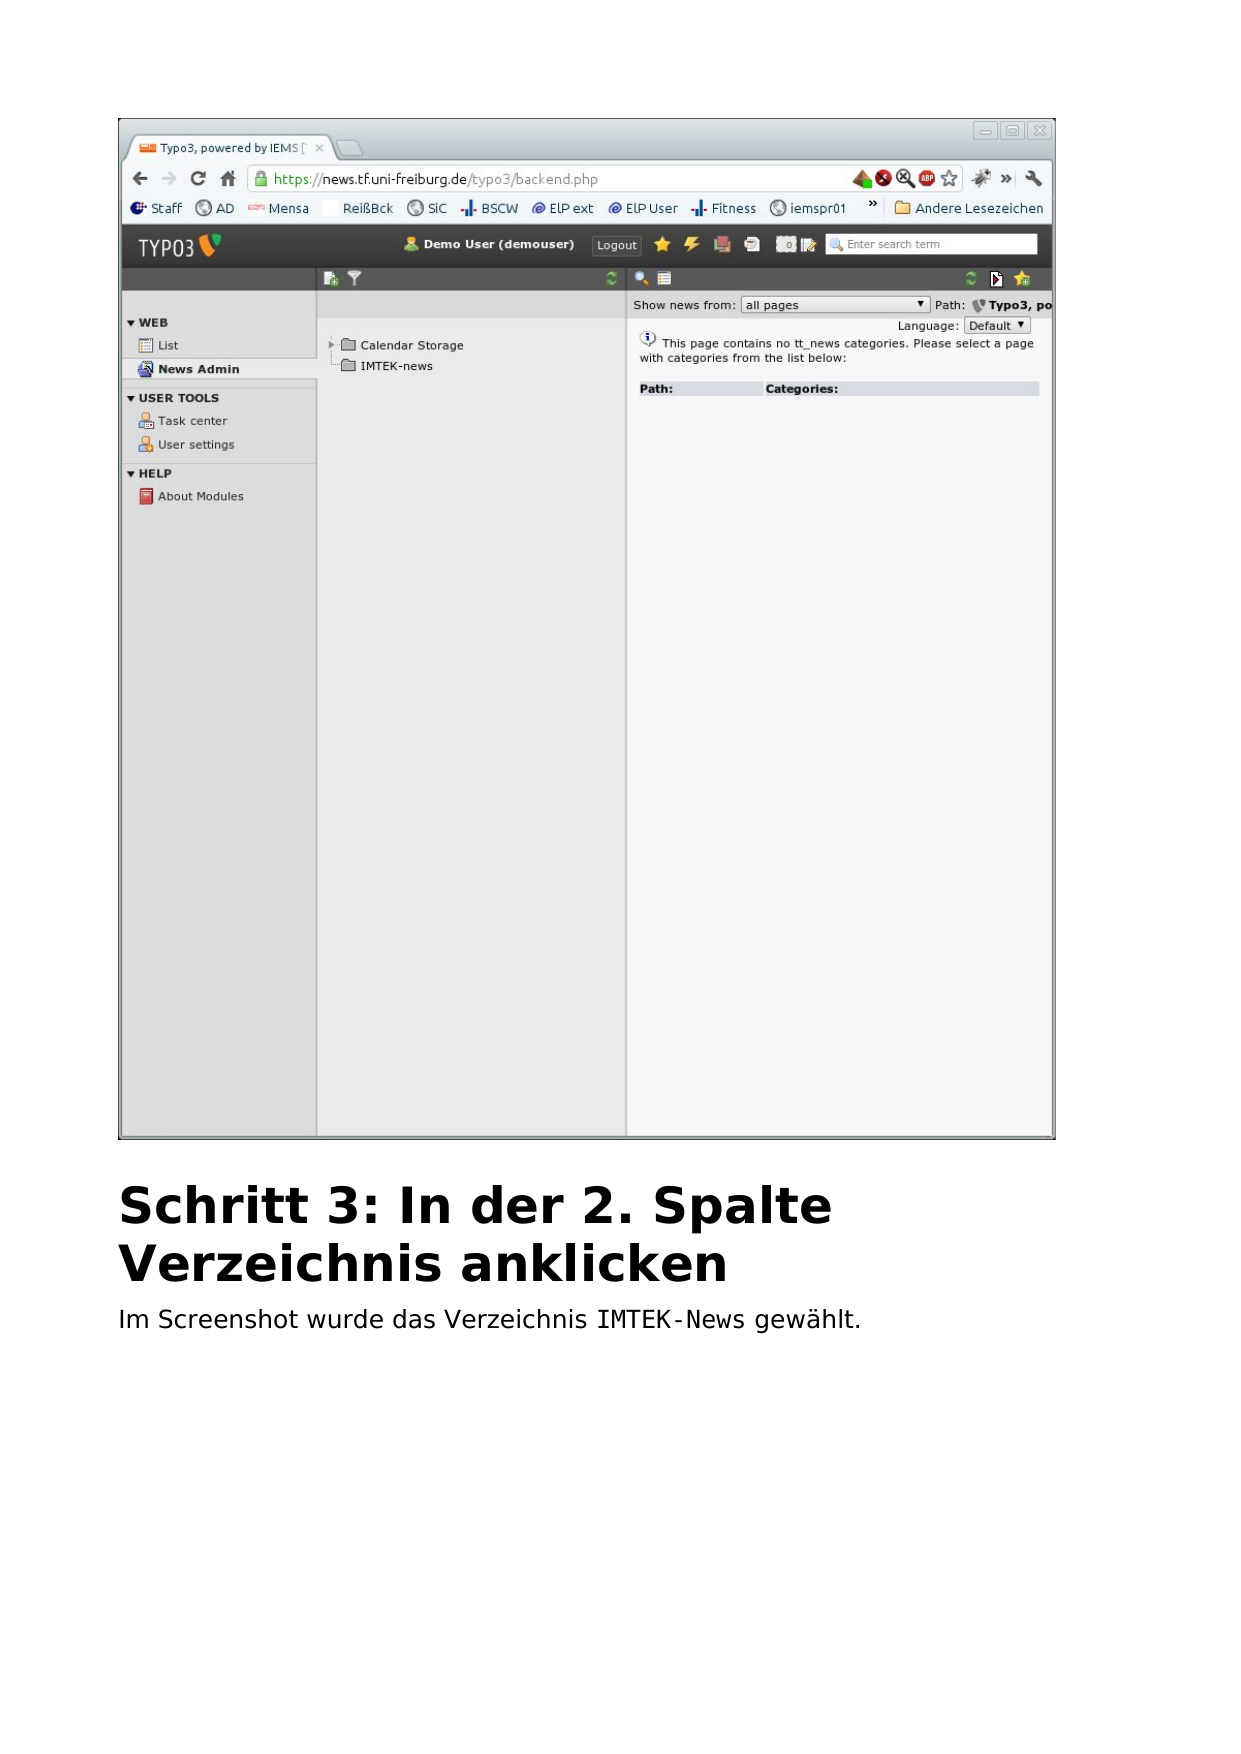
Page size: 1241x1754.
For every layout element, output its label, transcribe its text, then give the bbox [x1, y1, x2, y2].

subtitle Schritt 3: In der 2. Spalte Verzeichnis anklicken [118, 1177, 1122, 1293]
text Im Screenshot wurde das Verzeichnis IMTEK-News gewählt. [118, 1306, 1122, 1335]
picture [118, 118, 1056, 1140]
